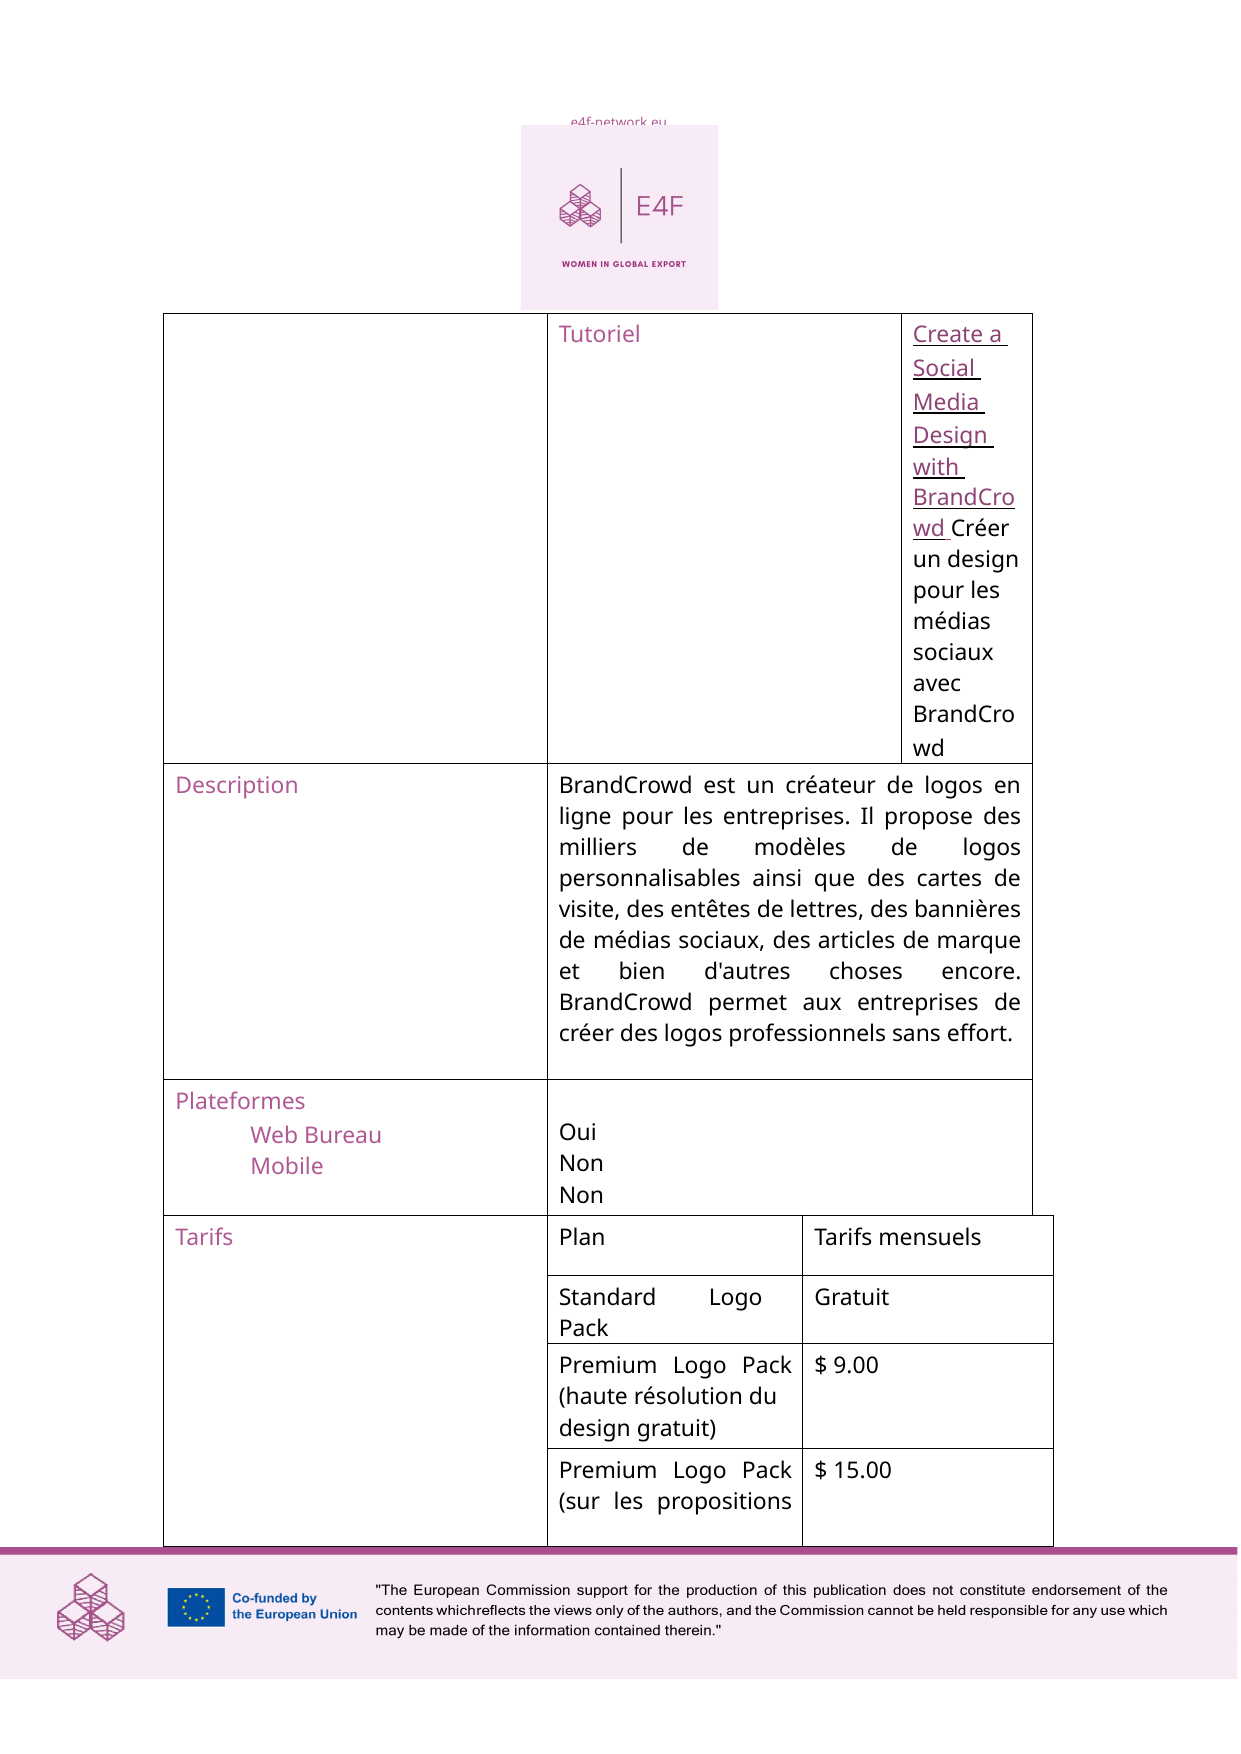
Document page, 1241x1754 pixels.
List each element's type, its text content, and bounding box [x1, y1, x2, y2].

picture [0, 1547, 1238, 1679]
table_cell Tarifs mensuels [803, 1216, 1053, 1275]
table_cell Premium Logo Pack (sur les propositions [548, 1449, 802, 1546]
table_cell Description [164, 764, 547, 1079]
table_cell Tarifs [164, 1216, 547, 1546]
table_cell BrandCrowd est un créateur de logos en ligne pour les entreprises. Il propose des milliers de modèles de logos personnalisables ainsi que des cartes de visite, des entêtes de lettres, des bannières de médias sociaux, des articles de marque et bien d'autres choses encore. BrandCrowd permet aux entreprises de créer des logos professionnels sans effort. [548, 764, 1032, 1079]
table_cell Gratuit [803, 1276, 1053, 1343]
table_cell $ 9.00 [803, 1344, 1053, 1448]
table_cell Create a Social Media Design with BrandCrowd Créer un design pour les médias sociaux avec BrandCrowd [902, 314, 1032, 763]
table_cell Premium Logo Pack (haute résolution du design gratuit) [548, 1344, 802, 1448]
picture [520, 125, 719, 310]
table_cell Standard Logo Pack [548, 1276, 802, 1343]
table_cell Tutoriel [548, 314, 901, 763]
table_cell Oui Non Non [548, 1080, 1032, 1215]
table_cell $ 15.00 [803, 1449, 1053, 1546]
table_cell Plateformes Web Bureau Mobile [164, 1080, 547, 1215]
table_header [164, 314, 547, 763]
table_cell Plan [548, 1216, 802, 1275]
